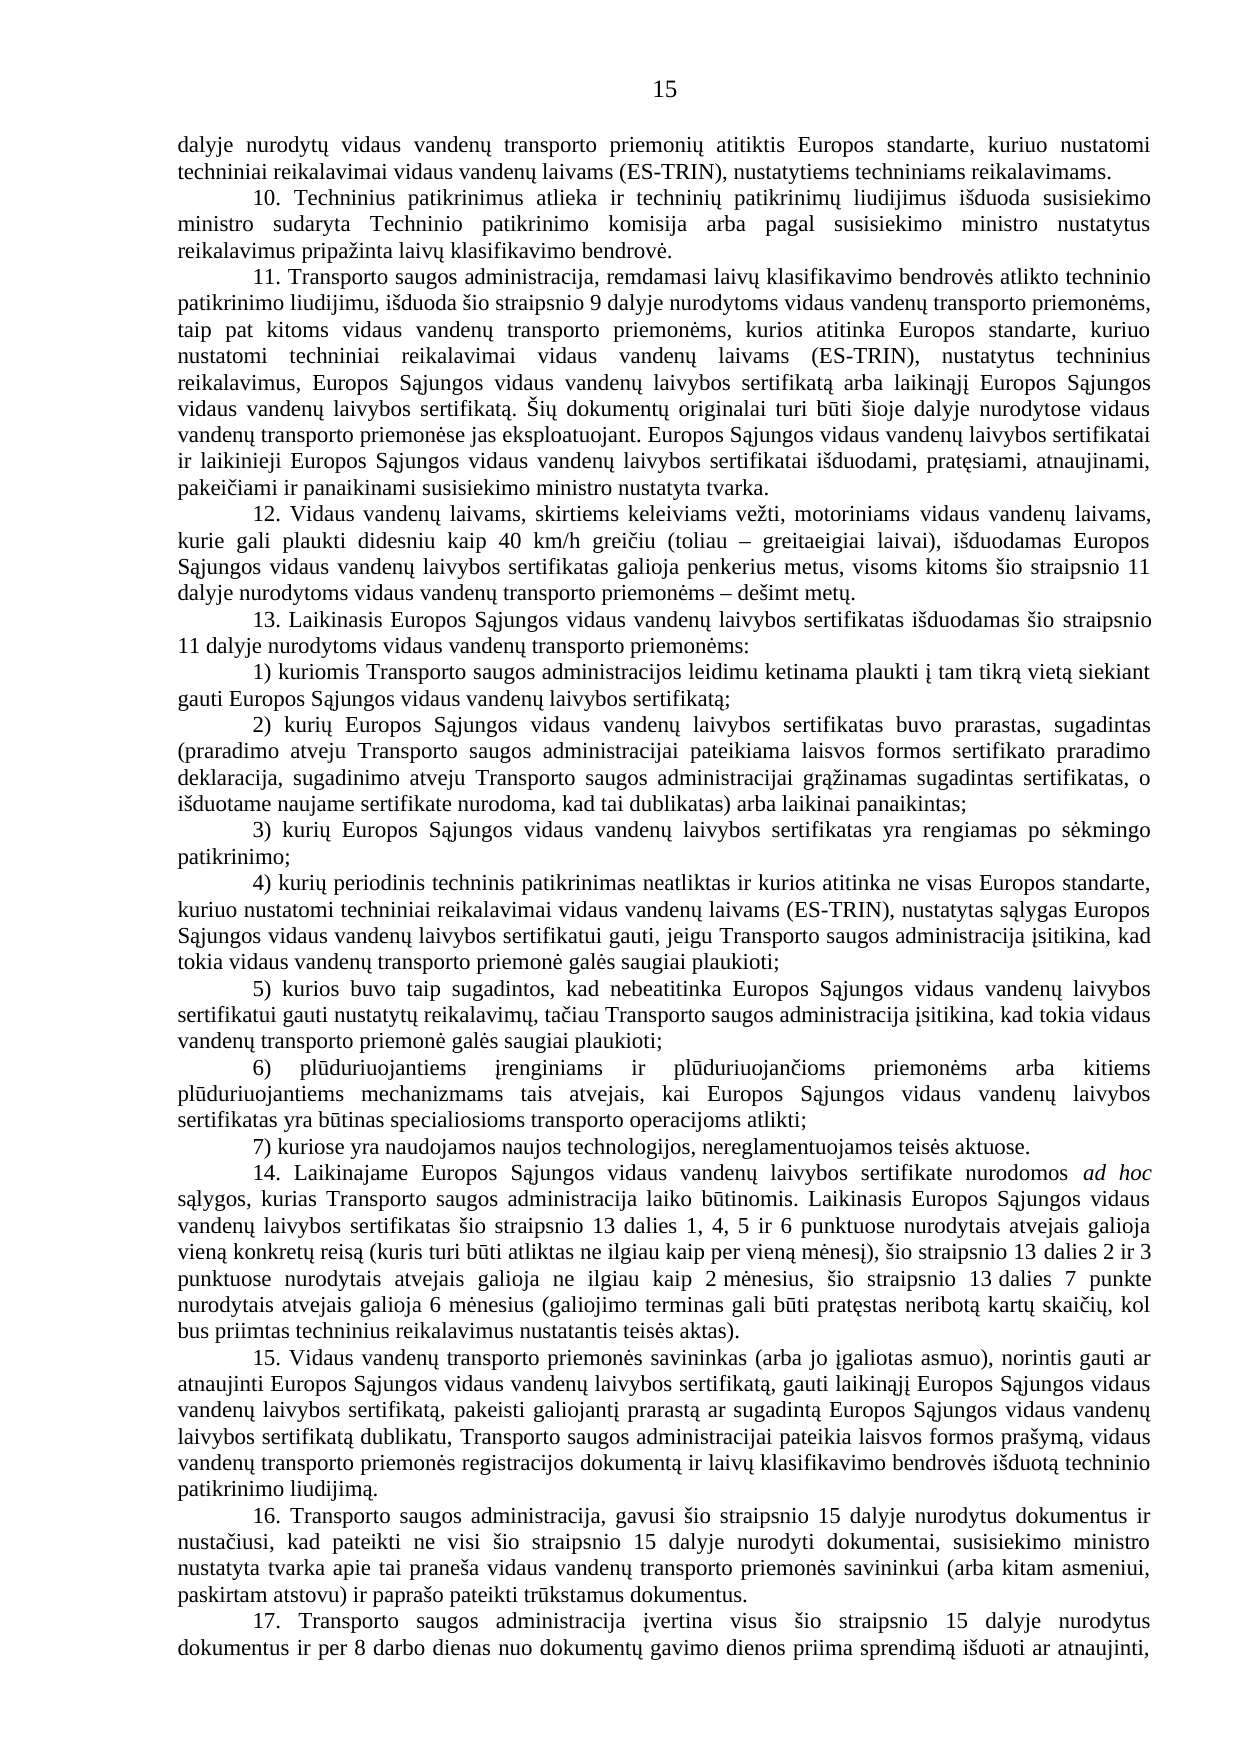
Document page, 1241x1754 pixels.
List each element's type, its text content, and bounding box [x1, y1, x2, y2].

text 5) kurios buvo taip sugadintos, kad nebeatitinka Europos Sąjungos vidaus vandenų laivybos sertifikatui gauti nustatytų reikalavimų, tačiau Transporto saugos administracija įsitikina, kad tokia vidaus vandenų transporto priemonė galės saugiai plaukioti; [177, 975, 1152, 1054]
text 6) plūduriuojantiems įrenginiams ir plūduriuojančioms priemonėms arba kitiems plūduriuojantiems mechanizmams tais atvejais, kai Europos Sąjungos vidaus vandenų laivybos sertifikatas yra būtinas specialiosioms transporto operacijoms atlikti; [177, 1054, 1152, 1133]
text 1) kuriomis Transporto saugos administracijos leidimu ketinama plaukti į tam tikrą vietą siekiant gauti Europos Sąjungos vidaus vandenų laivybos sertifikatą; [177, 658, 1152, 711]
text 13. Laikinasis Europos Sąjungos vidaus vandenų laivybos sertifikatas išduodamas šio straipsnio 11 dalyje nurodytoms vidaus vandenų transporto priemonėms: [177, 606, 1152, 658]
text 3) kurių Europos Sąjungos vidaus vandenų laivybos sertifikatas yra rengiamas po sėkmingo patikrinimo; [177, 817, 1152, 869]
text 2) kurių Europos Sąjungos vidaus vandenų laivybos sertifikatas buvo prarastas, sugadintas (praradimo atveju Transporto saugos administracijai pateikiama laisvos formos sertifikato praradimo deklaracija, sugadinimo atveju Transporto saugos administracijai grąžinamas sugadintas sertifikatas, o išduotame naujame sertifikate nurodoma, kad tai dublikatas) arba laikinai panaikintas; [177, 711, 1152, 817]
text 14. Laikinajame Europos Sąjungos vidaus vandenų laivybos sertifikate nurodomos ad hoc sąlygos, kurias Transporto saugos administracija laiko būtinomis. Laikinasis Europos Sąjungos vidaus vandenų laivybos sertifikatas šio straipsnio 13 dalies 1, 4, 5 ir 6 punktuose nurodytais atvejais galioja vieną konkretų reisą (kuris turi būti atliktas ne ilgiau kaip per vieną mėnesį), šio straipsnio 13 dalies 2 ir 3 punktuose nurodytais atvejais galioja ne ilgiau kaip 2 mėnesius, šio straipsnio 13 dalies 7 punkte nurodytais atvejais galioja 6 mėnesius (galiojimo terminas gali būti pratęstas neribotą kartų skaičių, kol bus priimtas techninius reikalavimus nustatantis teisės aktas). [177, 1159, 1152, 1344]
text 12. Vidaus vandenų laivams, skirtiems keleiviams vežti, motoriniams vidaus vandenų laivams, kurie gali plaukti didesniu kaip 40 km/h greičiu (toliau – greitaeigiai laivai), išduodamas Europos Sąjungos vidaus vandenų laivybos sertifikatas galioja penkerius metus, visoms kitoms šio straipsnio 11 dalyje nurodytoms vidaus vandenų transporto priemonėms – dešimt metų. [177, 500, 1152, 606]
text 11. Transporto saugos administracija, remdamasi laivų klasifikavimo bendrovės atlikto techninio patikrinimo liudijimu, išduoda šio straipsnio 9 dalyje nurodytoms vidaus vandenų transporto priemonėms, taip pat kitoms vidaus vandenų transporto priemonėms, kurios atitinka Europos standarte, kuriuo nustatomi techniniai reikalavimai vidaus vandenų laivams (ES-TRIN), nustatytus techninius reikalavimus, Europos Sąjungos vidaus vandenų laivybos sertifikatą arba laikinąjį Europos Sąjungos vidaus vandenų laivybos sertifikatą. Šių dokumentų originalai turi būti šioje dalyje nurodytose vidaus vandenų transporto priemonėse jas eksploatuojant. Europos Sąjungos vidaus vandenų laivybos sertifikatai ir laikinieji Europos Sąjungos vidaus vandenų laivybos sertifikatai išduodami, pratęsiami, atnaujinami, pakeičiami ir panaikinami susisiekimo ministro nustatyta tvarka. [177, 263, 1152, 500]
text 4) kurių periodinis techninis patikrinimas neatliktas ir kurios atitinka ne visas Europos standarte, kuriuo nustatomi techniniai reikalavimai vidaus vandenų laivams (ES-TRIN), nustatytas sąlygas Europos Sąjungos vidaus vandenų laivybos sertifikatui gauti, jeigu Transporto saugos administracija įsitikina, kad tokia vidaus vandenų transporto priemonė galės saugiai plaukioti; [177, 869, 1152, 975]
text 15. Vidaus vandenų transporto priemonės savininkas (arba jo įgaliotas asmuo), norintis gauti ar atnaujinti Europos Sąjungos vidaus vandenų laivybos sertifikatą, gauti laikinąjį Europos Sąjungos vidaus vandenų laivybos sertifikatą, pakeisti galiojantį prarastą ar sugadintą Europos Sąjungos vidaus vandenų laivybos sertifikatą dublikatu, Transporto saugos administracijai pateikia laisvos formos prašymą, vidaus vandenų transporto priemonės registracijos dokumentą ir laivų klasifikavimo bendrovės išduotą techninio patikrinimo liudijimą. [177, 1344, 1152, 1502]
text 16. Transporto saugos administracija, gavusi šio straipsnio 15 dalyje nurodytus dokumentus ir nustačiusi, kad pateikti ne visi šio straipsnio 15 dalyje nurodyti dokumentai, susisiekimo ministro nustatyta tvarka apie tai praneša vidaus vandenų transporto priemonės savininkui (arba kitam asmeniui, paskirtam atstovu) ir paprašo pateikti trūkstamus dokumentus. [177, 1502, 1152, 1607]
text dalyje nurodytų vidaus vandenų transporto priemonių atitiktis Europos standarte, kuriuo nustatomi techniniai reikalavimai vidaus vandenų laivams (ES-TRIN), nustatytiems techniniams reikalavimams. [177, 131, 1152, 184]
text 10. Techninius patikrinimus atlieka ir techninių patikrinimų liudijimus išduoda susisiekimo ministro sudaryta Techninio patikrinimo komisija arba pagal susisiekimo ministro nustatytus reikalavimus pripažinta laivų klasifikavimo bendrovė. [177, 184, 1152, 263]
text 7) kuriose yra naudojamos naujos technologijos, nereglamentuojamos teisės aktuose. [177, 1133, 1152, 1159]
text 17. Transporto saugos administracija įvertina visus šio straipsnio 15 dalyje nurodytus dokumentus ir per 8 darbo dienas nuo dokumentų gavimo dienos priima sprendimą išduoti ar atnaujinti, [177, 1607, 1152, 1660]
